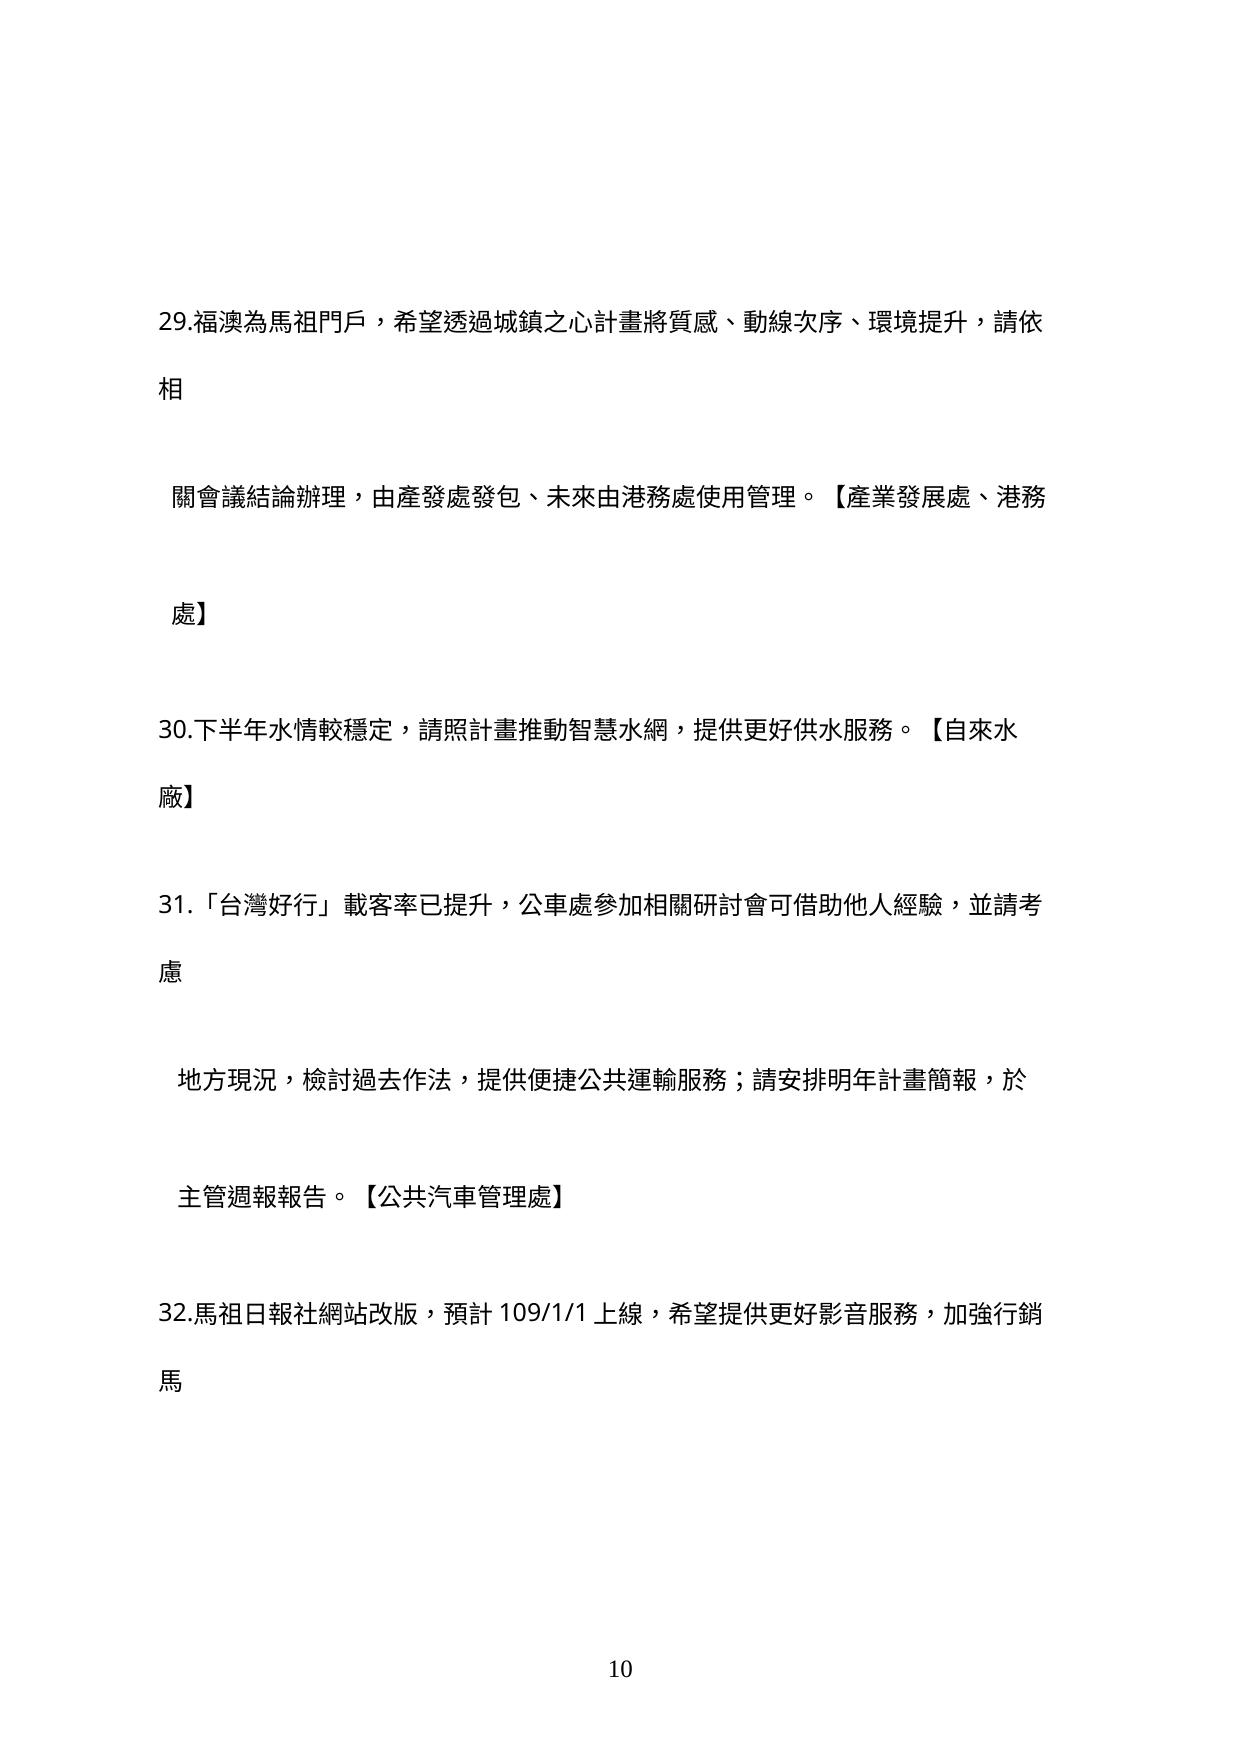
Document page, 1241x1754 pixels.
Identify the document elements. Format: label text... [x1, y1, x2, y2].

text 29.福澳為馬祖門戶，希望透過城鎮之心計畫將質感、動線次序、環境提升，請依相 [158, 281, 1053, 406]
text 31.「台灣好行」載客率已提升，公車處參加相關研討會可借助他人經驗，並請考慮 [158, 864, 1053, 990]
text 32.馬祖日報社網站改版，預計109/1/1上線，希望提供更好影音服務，加強行銷馬 [158, 1273, 1053, 1398]
text 處】 [158, 573, 1053, 631]
text 地方現況，檢討過去作法，提供便捷公共運輸服務；請安排明年計畫簡報，於 [158, 1039, 1053, 1098]
text 30.下半年水情較穩定，請照計畫推動智慧水網，提供更好供水服務。【自來水廠】 [158, 689, 1053, 815]
text 關會議結論辦理，由產發處發包、未來由港務處使用管理。【產業發展處、港務 [158, 456, 1053, 514]
text 主管週報報告。【公共汽車管理處】 [158, 1156, 1053, 1214]
